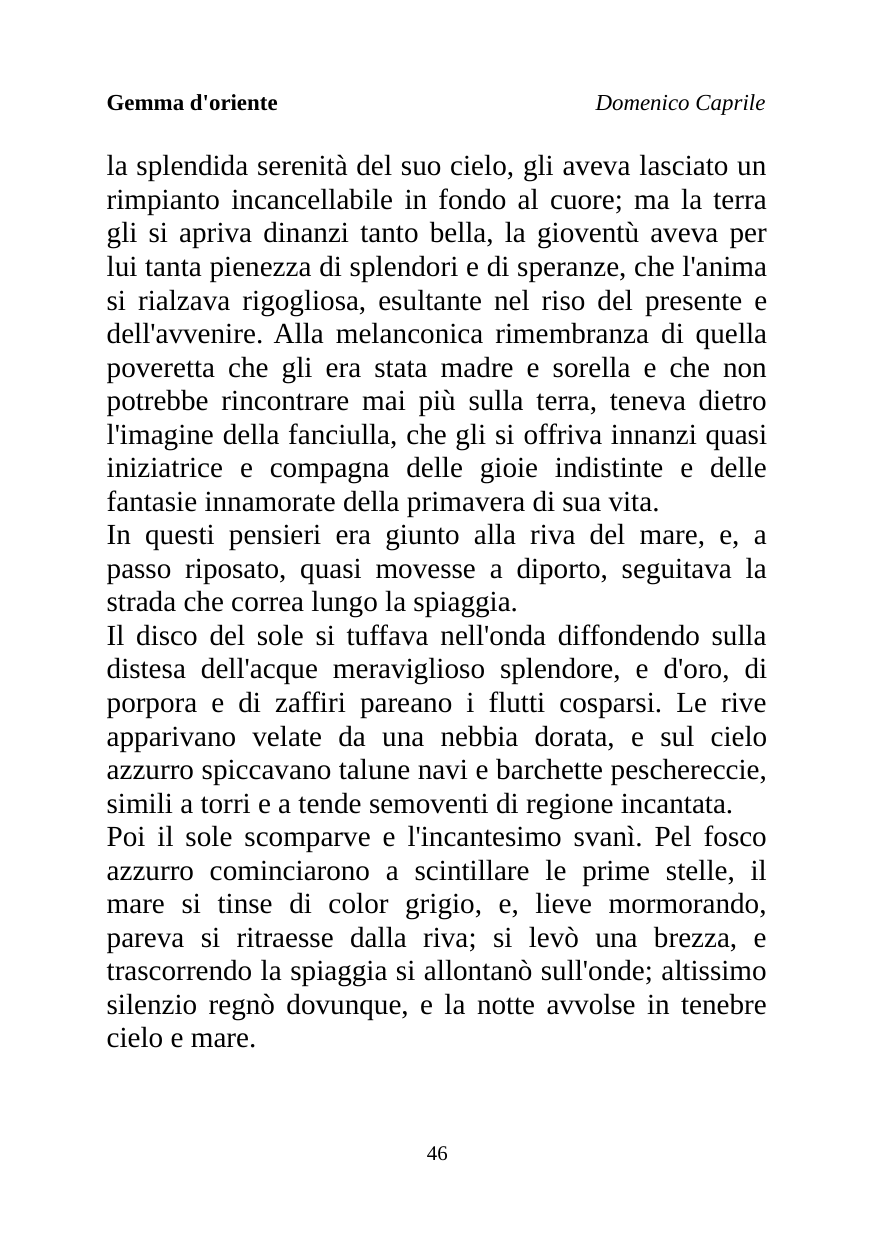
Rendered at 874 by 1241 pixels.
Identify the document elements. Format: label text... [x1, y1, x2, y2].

text Il disco del sole si tuffava nell'onda diffondendo sulla distesa dell'acque meraviglioso splendore, e d'oro, di porpora e di zaffiri pareano i flutti cosparsi. Le rive apparivano velate da una nebbia dorata, e sul cielo azzurro spiccavano talune navi e barchette peschereccie, simili a torri e a tende semoventi di regione incantata. [106, 618, 768, 819]
text In questi pensieri era giunto alla riva del mare, e, a passo riposato, quasi movesse a diporto, seguitava la strada che correa lungo la spiaggia. [106, 517, 768, 618]
text Poi il sole scomparve e l'incantesimo svanì. Pel fosco azzurro cominciarono a scintillare le prime stelle, il mare si tinse di color grigio, e, lieve mormorando, pareva si ritraesse dalla riva; si levò una brezza, e trascorrendo la spiaggia si allontanò sull'onde; altissimo silenzio regnò dovunque, e la notte avvolse in tenebre cielo e mare. [106, 819, 768, 1054]
text la splendida serenità del suo cielo, gli aveva lasciato un rimpianto incancellabile in fondo al cuore; ma la terra gli si apriva dinanzi tanto bella, la gioventù aveva per lui tanta pienezza di splendori e di speranze, che l'anima si rialzava rigogliosa, esultante nel riso del presente e dell'avvenire. Alla melanconica rimembranza di quella poveretta che gli era stata madre e sorella e che non potrebbe rincontrare mai più sulla terra, teneva dietro l'imagine della fanciulla, che gli si offriva innanzi quasi iniziatrice e compagna delle gioie indistinte e delle fantasie innamorate della primavera di sua vita. [106, 148, 768, 517]
